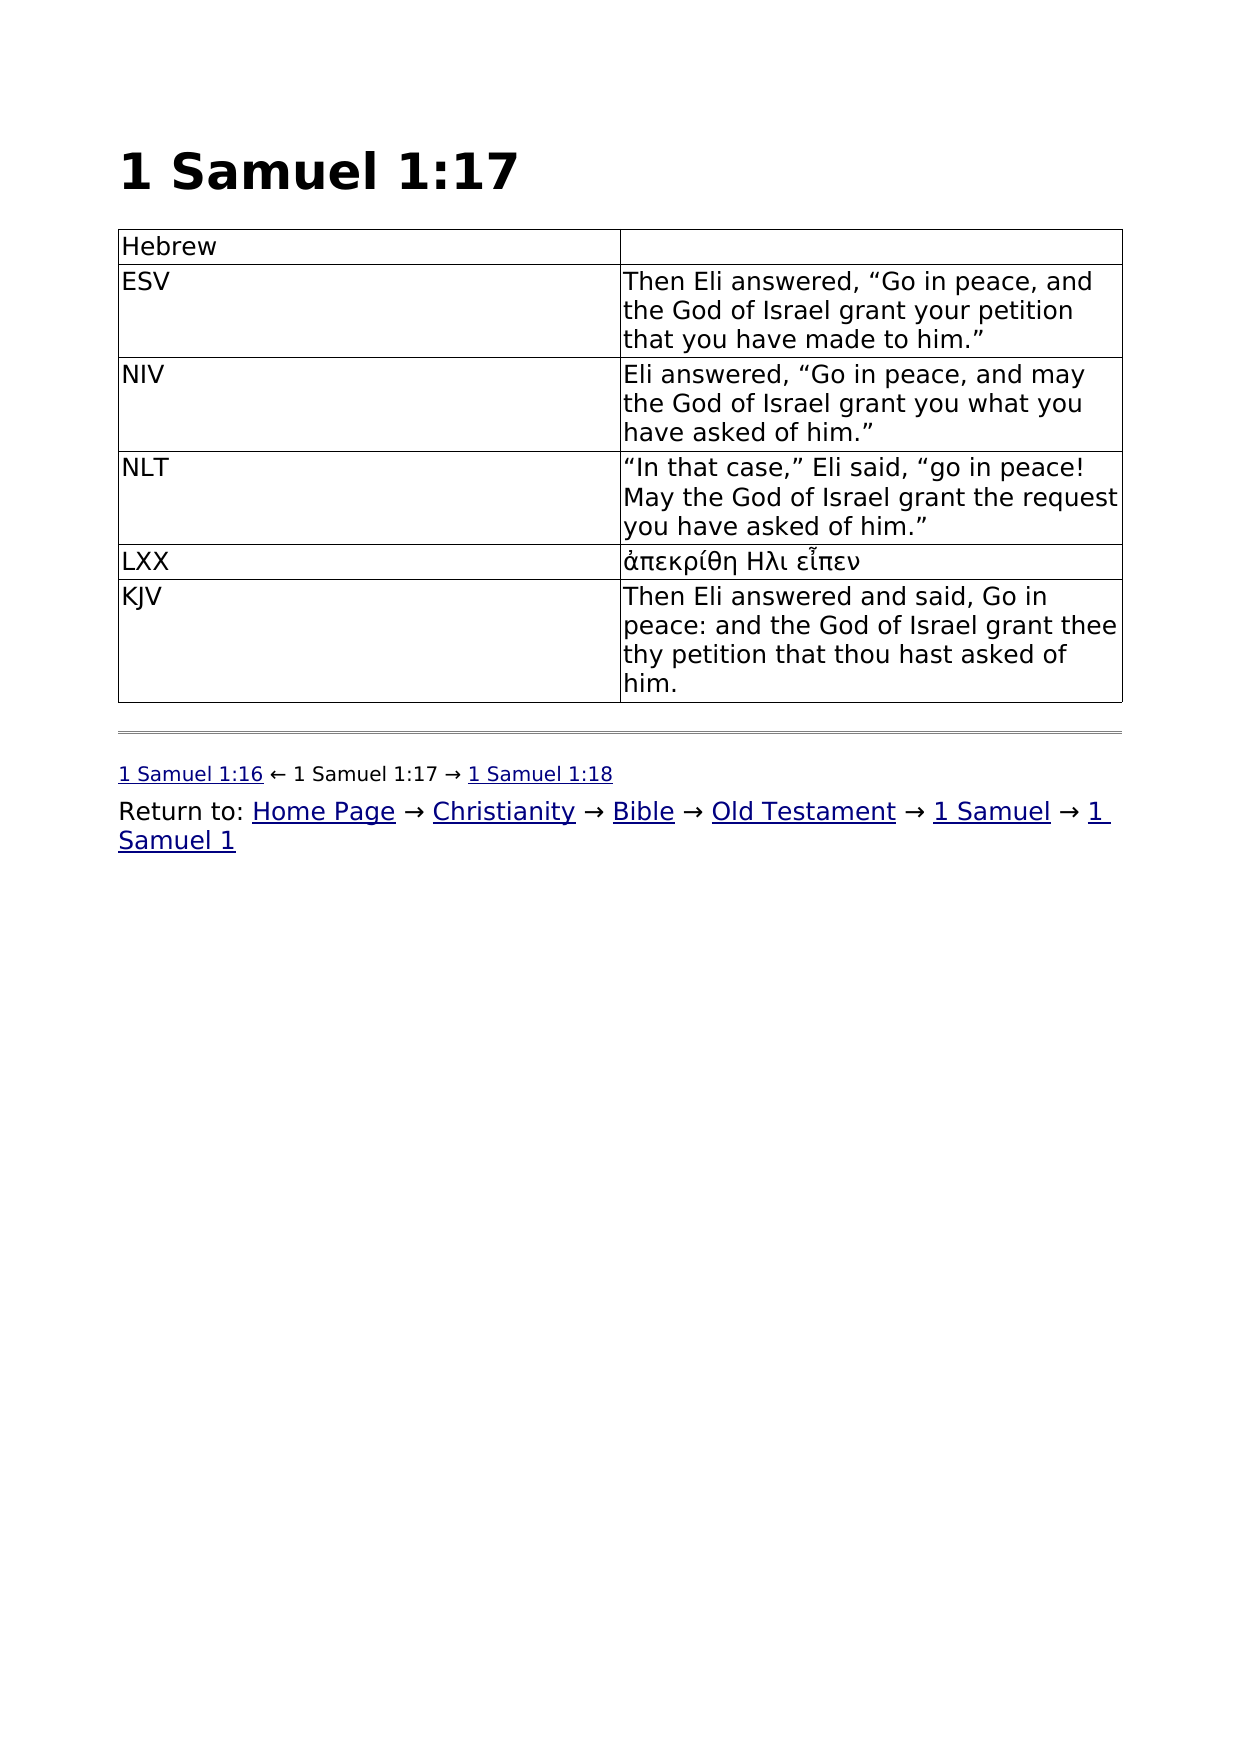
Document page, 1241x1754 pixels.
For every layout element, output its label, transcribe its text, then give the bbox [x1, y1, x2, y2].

table_cell Eli answered, “Go in peace, and may the God of Israel grant you what you have asked of him.” [621, 358, 1122, 451]
table_header Hebrew [119, 230, 620, 264]
text Return to: Home Page → Christianity → Bible → Old Testament → 1 Samuel → 1 Samuel 1 [118, 797, 1122, 855]
text 1 Samuel 1:16 ← 1 Samuel 1:17 → 1 Samuel 1:18 [118, 763, 1122, 797]
subtitle 1 Samuel 1:17 [118, 143, 1122, 201]
table_cell Then Eli answered and said, Go in peace: and the God of Israel grant thee thy petition that thou hast asked of him. [621, 580, 1122, 702]
table_cell LXX [119, 545, 620, 579]
table_header [621, 230, 1122, 264]
table_cell Then Eli answered, “Go in peace, and the God of Israel grant your petition that you have made to him.” [621, 265, 1122, 357]
table_cell “In that case,” Eli said, “go in peace! May the God of Israel grant the request you have asked of him.” [621, 452, 1122, 544]
table_cell ἀπεκρίθη Ηλι εἶπεν [621, 545, 1122, 579]
table_cell NIV [119, 358, 620, 451]
table_cell NLT [119, 452, 620, 544]
table_cell ESV [119, 265, 620, 357]
table_cell KJV [119, 580, 620, 702]
